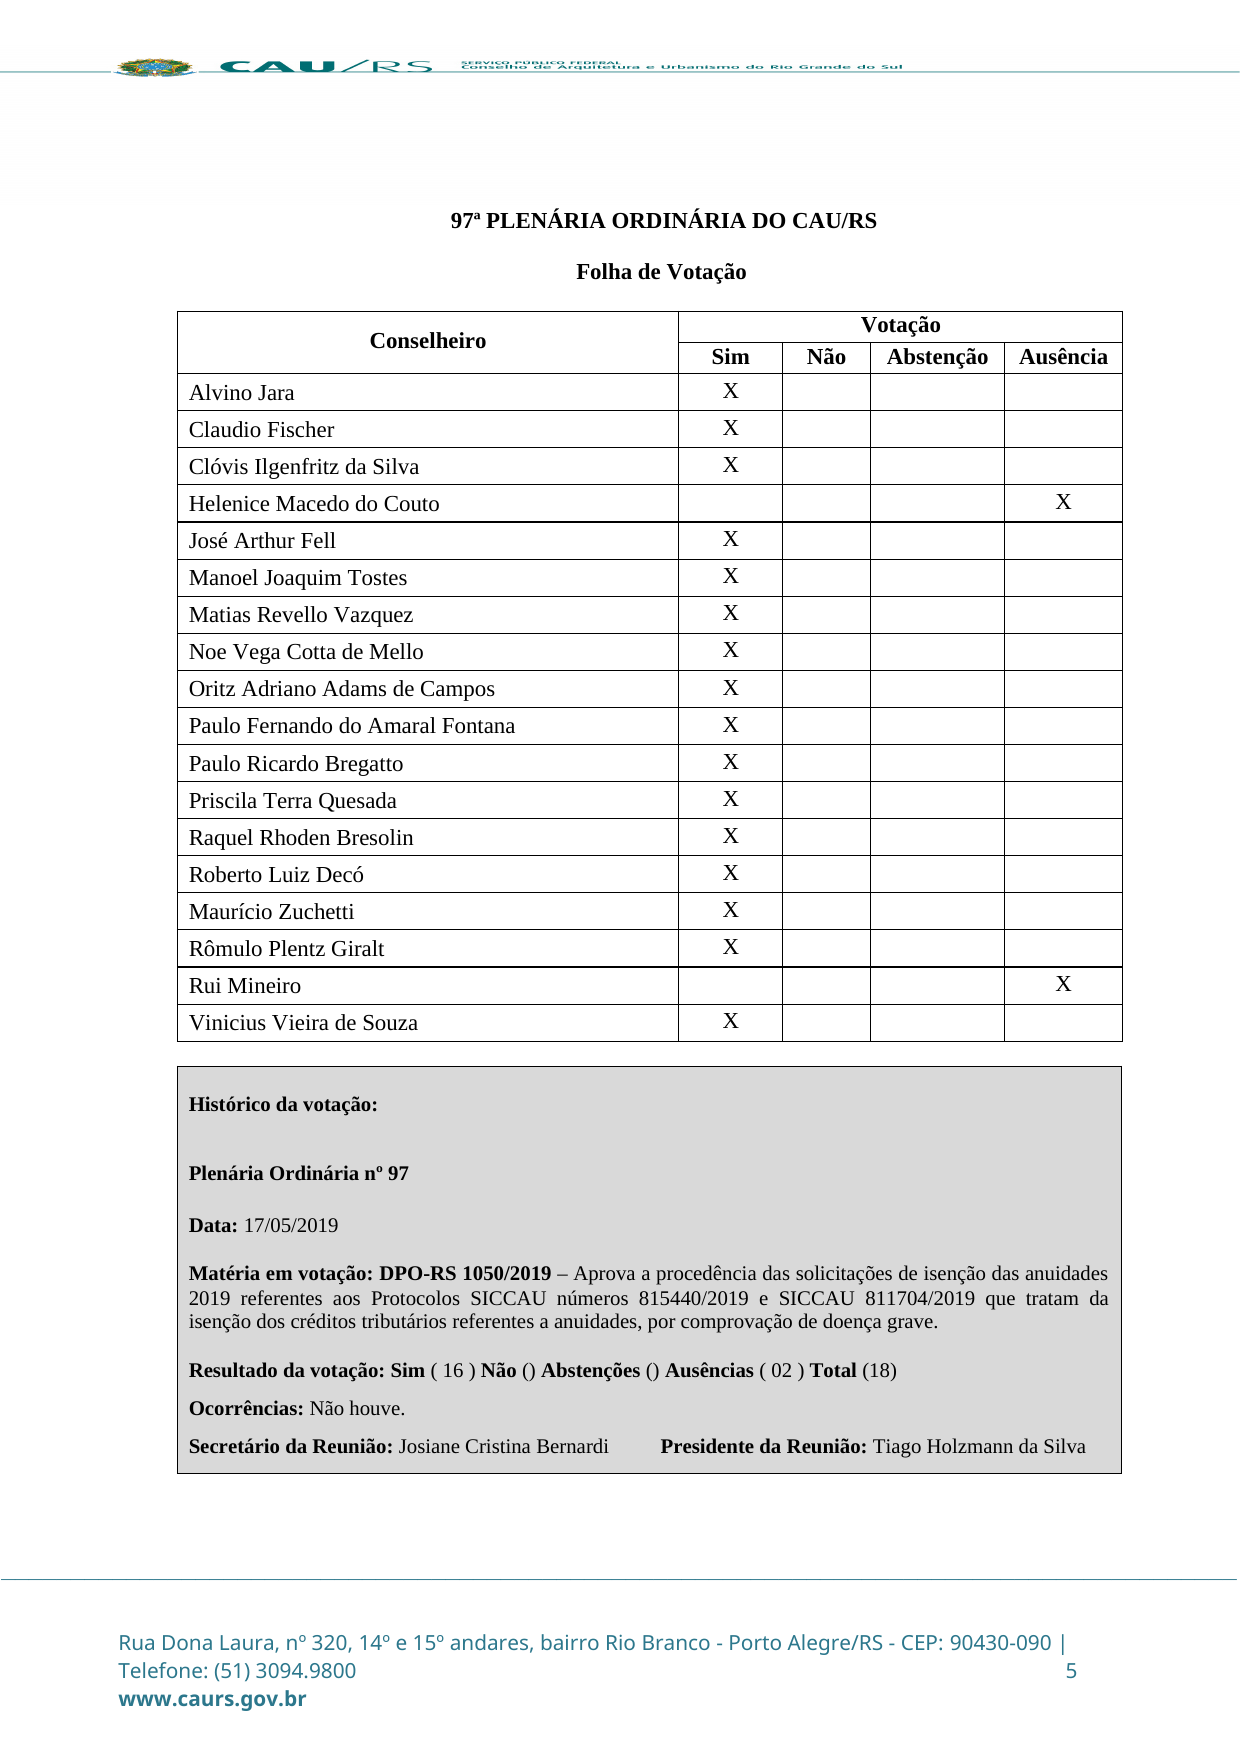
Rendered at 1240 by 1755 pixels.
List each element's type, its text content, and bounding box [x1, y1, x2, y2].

table_cell X [679, 597, 782, 633]
table_cell [871, 819, 1004, 855]
table_cell Presidente da Reunião: Tiago Holzmann da Silva [649, 1434, 1121, 1473]
table_cell X [679, 374, 782, 410]
table_cell X [1005, 968, 1122, 1003]
table_cell X [679, 671, 782, 707]
table_cell X [679, 819, 782, 855]
table_cell Secretário da Reunião: Josiane Cristina Bernardi [178, 1434, 649, 1473]
table_cell [783, 856, 870, 892]
table_cell Rui Mineiro [178, 968, 678, 1003]
table_cell [783, 560, 870, 596]
table_cell Ocorrências: Não houve. [178, 1396, 1121, 1434]
table_cell Resultado da votação: Sim ( 16 ) Não () Abstenções () Ausências ( 02 ) Total (18) [178, 1358, 1121, 1396]
table_cell [1005, 930, 1122, 966]
table_cell Paulo Ricardo Bregatto [178, 745, 678, 781]
table_cell Abstenção [871, 343, 1004, 373]
table_cell [871, 560, 1004, 596]
table_cell Vinicius Vieira de Souza [178, 1005, 678, 1041]
table_cell Roberto Luiz Decó [178, 856, 678, 892]
table_cell Maurício Zuchetti [178, 893, 678, 929]
table_cell Matias Revello Vazquez [178, 597, 678, 633]
table_cell [871, 485, 1004, 521]
table_cell [1005, 1005, 1122, 1041]
table_header Conselheiro [178, 312, 678, 373]
table_cell X [679, 560, 782, 596]
table_cell [783, 782, 870, 818]
table_cell [871, 930, 1004, 966]
table_cell [783, 893, 870, 929]
table_cell [1005, 782, 1122, 818]
table_cell [871, 597, 1004, 633]
table_header Histórico da votação: [178, 1067, 1121, 1161]
table_cell [783, 930, 870, 966]
table_header Votação [679, 312, 1122, 342]
table_cell [783, 745, 870, 781]
table_cell [1005, 597, 1122, 633]
table_cell X [679, 782, 782, 818]
table_cell [783, 1005, 870, 1041]
table_cell X [679, 1005, 782, 1041]
table_cell [783, 523, 870, 558]
table_cell [871, 968, 1004, 1003]
table_cell [871, 893, 1004, 929]
table_cell [783, 634, 870, 670]
table_cell [1005, 671, 1122, 707]
table_cell [871, 856, 1004, 892]
table_cell Priscila Terra Quesada [178, 782, 678, 818]
table_cell [1005, 448, 1122, 484]
table_cell [783, 968, 870, 1003]
table_cell [871, 745, 1004, 781]
table_cell [1005, 893, 1122, 929]
table_cell Plenária Ordinária nº 97 [178, 1161, 1121, 1213]
table_cell X [679, 745, 782, 781]
table_cell [783, 671, 870, 707]
table_cell X [1005, 485, 1122, 521]
table_cell [1005, 374, 1122, 410]
table_cell Helenice Macedo do Couto [178, 485, 678, 521]
table_cell [871, 448, 1004, 484]
table_cell [1005, 634, 1122, 670]
table_cell [1005, 523, 1122, 558]
table_cell [1005, 411, 1122, 447]
table_cell [871, 411, 1004, 447]
table_cell Rômulo Plentz Giralt [178, 930, 678, 966]
text 97ª PLENÁRIA ORDINÁRIA DO CAU/RS [177, 207, 1151, 233]
table_cell Paulo Fernando do Amaral Fontana [178, 708, 678, 744]
table_cell [783, 411, 870, 447]
table_cell [1005, 856, 1122, 892]
table_cell Data: 17/05/2019 Matéria em votação: DPO-RS 1050/2019 – Aprova a procedência das solicitações de isenção das anuidades 2019 referentes aos Protocolos SICCAU números 815440/2019 e SICCAU 811704/2019 que tratam da isenção dos créditos tributários referentes a anuidades, por comprovação de doença grave. [178, 1213, 1121, 1358]
table_cell Sim [679, 343, 782, 373]
table_cell [783, 485, 870, 521]
table_cell [1005, 708, 1122, 744]
table_cell X [679, 893, 782, 929]
table_cell X [679, 634, 782, 670]
table_cell [871, 671, 1004, 707]
table_cell [783, 708, 870, 744]
table_cell Não [783, 343, 870, 373]
table_cell X [679, 856, 782, 892]
table_cell X [679, 930, 782, 966]
table_cell Noe Vega Cotta de Mello [178, 634, 678, 670]
table_cell Raquel Rhoden Bresolin [178, 819, 678, 855]
table_cell Claudio Fischer [178, 411, 678, 447]
table_cell X [679, 411, 782, 447]
table_cell [871, 634, 1004, 670]
table_cell [1005, 819, 1122, 855]
table_cell [871, 708, 1004, 744]
table_cell X [679, 523, 782, 558]
table_cell Oritz Adriano Adams de Campos [178, 671, 678, 707]
table_cell Manoel Joaquim Tostes [178, 560, 678, 596]
table_cell [1005, 560, 1122, 596]
table_cell [783, 448, 870, 484]
table_cell X [679, 448, 782, 484]
table_cell Alvino Jara [178, 374, 678, 410]
table_cell [871, 523, 1004, 558]
table_cell [871, 374, 1004, 410]
table_cell [783, 597, 870, 633]
table_cell [679, 968, 782, 1003]
text Folha de Votação [177, 258, 1151, 284]
table_cell [783, 819, 870, 855]
table_cell [871, 782, 1004, 818]
table_cell X [679, 708, 782, 744]
table_cell Clóvis Ilgenfritz da Silva [178, 448, 678, 484]
table_cell José Arthur Fell [178, 523, 678, 558]
table_cell [783, 374, 870, 410]
table_cell [679, 485, 782, 521]
table_cell [1005, 745, 1122, 781]
table_cell Ausência [1005, 343, 1122, 373]
table_cell [871, 1005, 1004, 1041]
